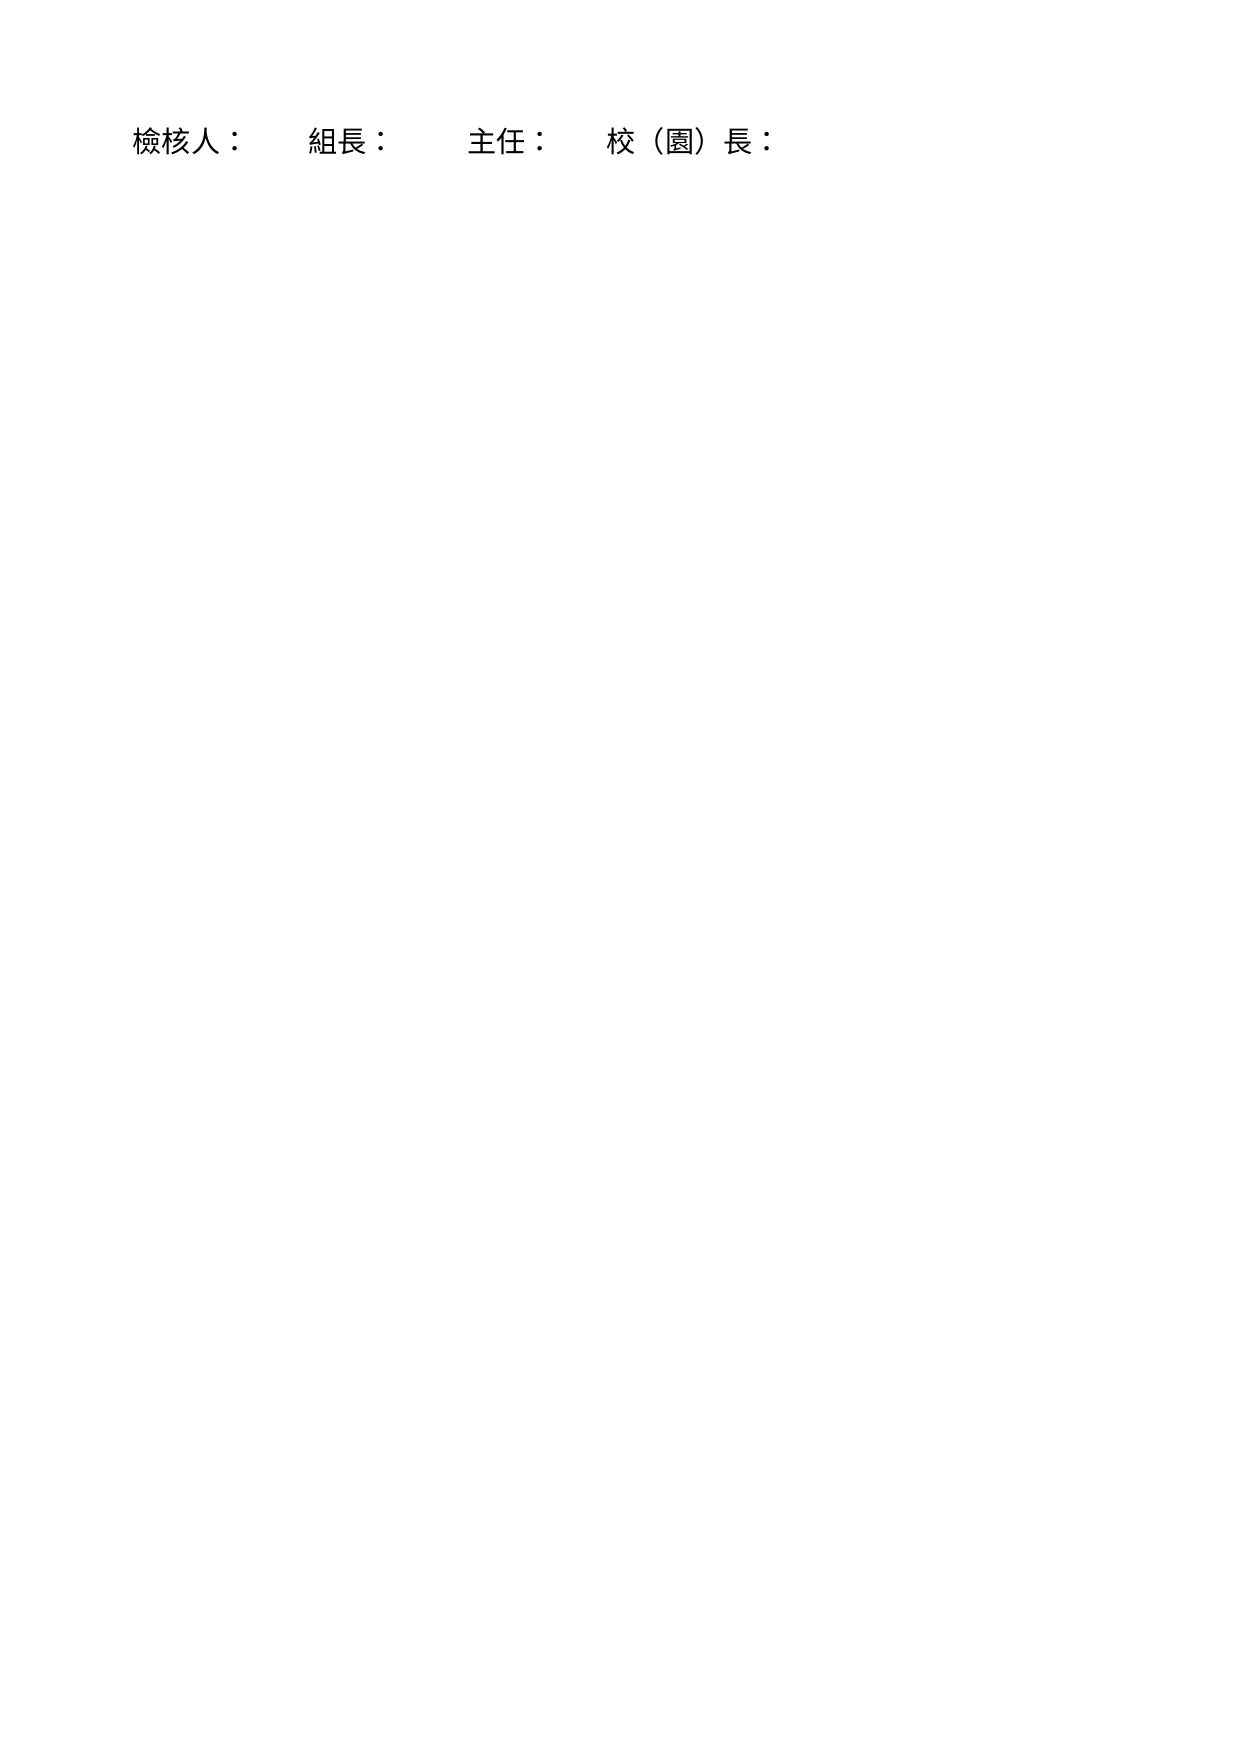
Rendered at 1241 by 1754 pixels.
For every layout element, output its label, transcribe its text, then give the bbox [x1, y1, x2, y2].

text 檢核人： 組長： 主任： 校（園）長： [89, 118, 1122, 160]
